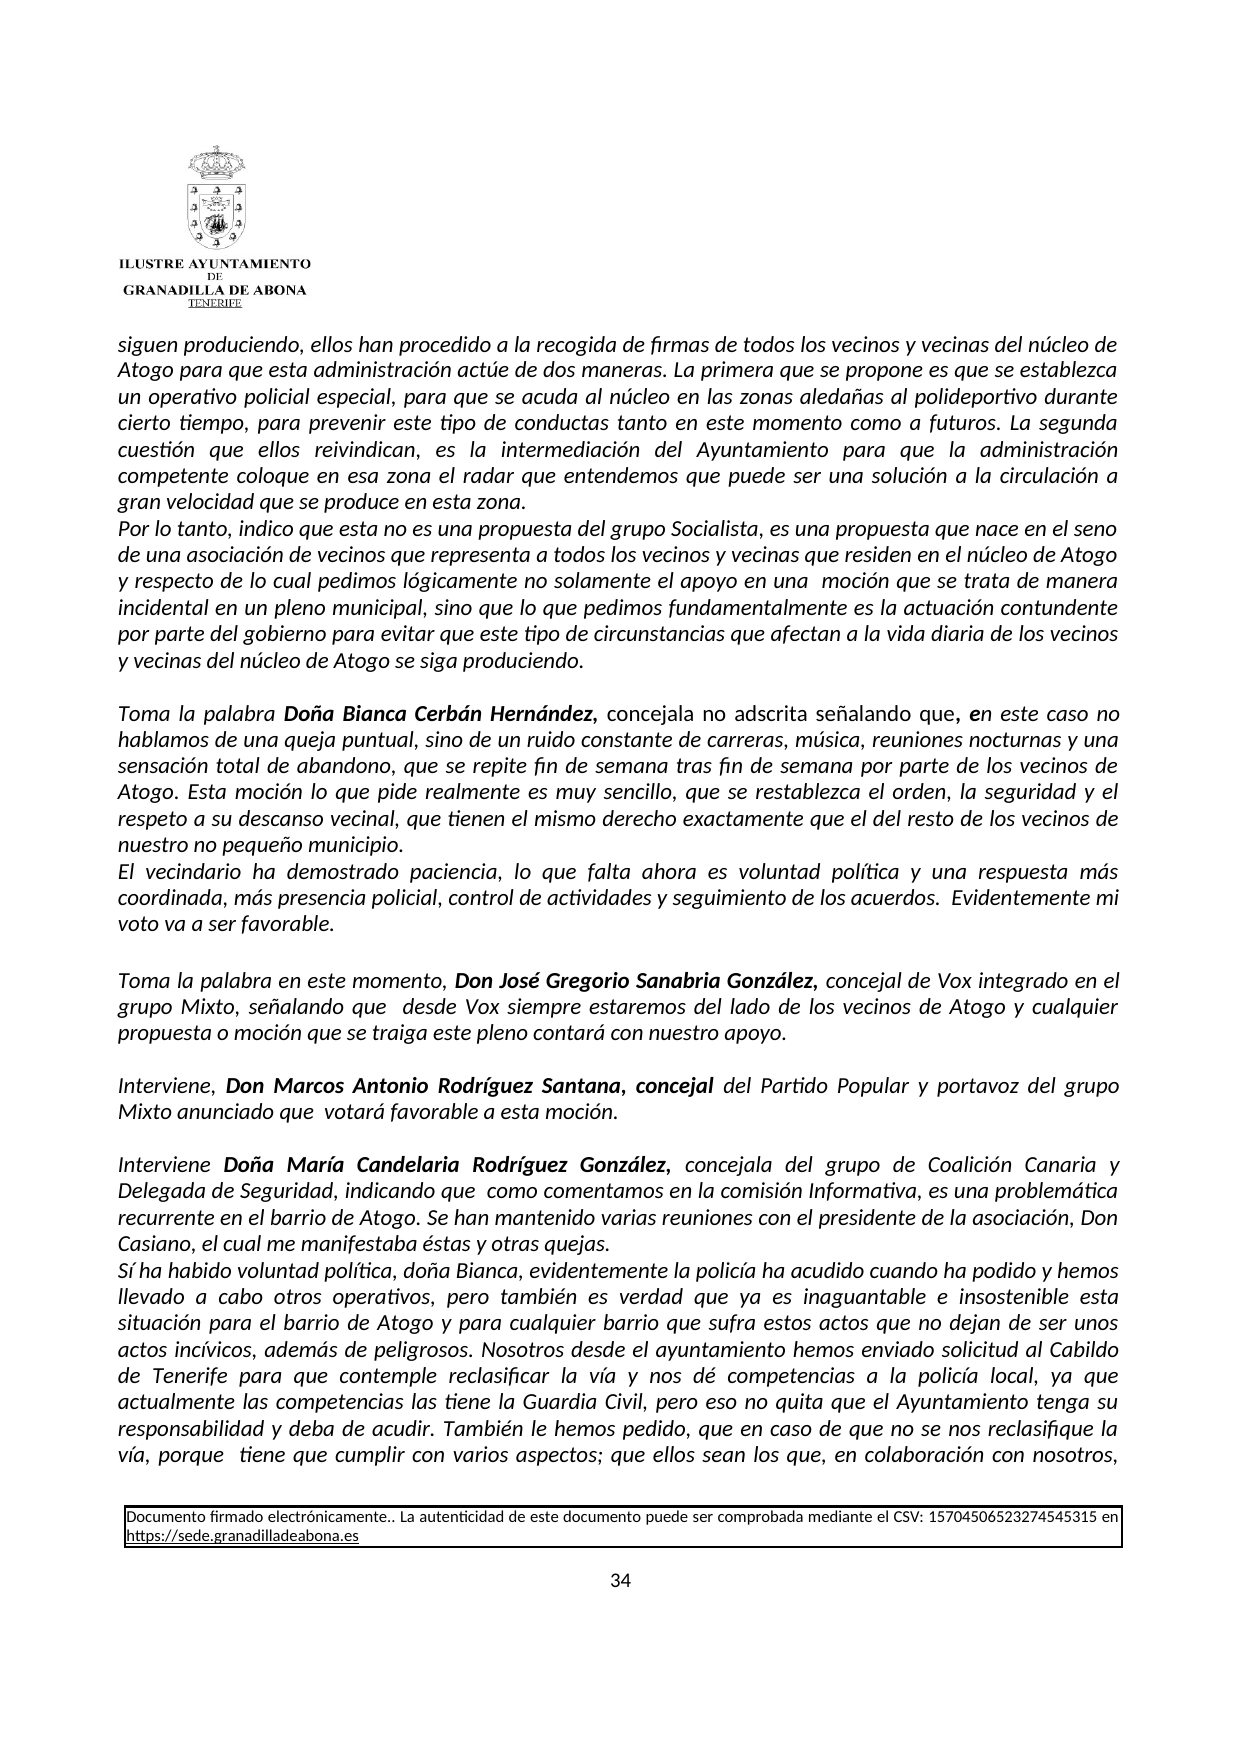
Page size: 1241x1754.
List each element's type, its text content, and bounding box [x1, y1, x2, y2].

text Sí ha habido voluntad política, doña Bianca, evidentemente la policía ha acudido cuando ha podido y hemos llevado a cabo otros operativos, pero también es verdad que ya es inaguantable e insostenible esta situación para el barrio de Atogo y para cualquier barrio que sufra estos actos que no dejan de ser unos actos incívicos, además de peligrosos. Nosotros desde el ayuntamiento hemos enviado solicitud al Cabildo de Tenerife para que contemple reclasificar la vía y nos dé competencias a la policía local, ya que actualmente las competencias las tiene la Guardia Civil, pero eso no quita que el Ayuntamiento tenga su responsabilidad y deba de acudir. También le hemos pedido, que en caso de que no se nos reclasifique la vía, porque tiene que cumplir con varios aspectos; que ellos sean los que, en colaboración con nosotros, [118, 1257, 1123, 1468]
text Interviene, Don Marcos Antonio Rodríguez Santana, concejal del Partido Popular y portavoz del grupo Mixto anunciado que votará favorable a esta moción. [118, 1073, 1123, 1126]
text El vecindario ha demostrado paciencia, lo que falta ahora es voluntad política y una respuesta más coordinada, más presencia policial, control de actividades y seguimiento de los acuerdos. Evidentemente mi voto va a ser favorable. [118, 858, 1123, 937]
text Toma la palabra en este momento, Don José Gregorio Sanabria González, concejal de Vox integrado en el grupo Mixto, señalando que desde Vox siempre estaremos del lado de los vecinos de Atogo y cualquier propuesta o moción que se traiga este pleno contará con nuestro apoyo. [118, 968, 1123, 1047]
text siguen produciendo, ellos han procedido a la recogida de firmas de todos los vecinos y vecinas del núcleo de Atogo para que esta administración actúe de dos maneras. La primera que se propone es que se establezca un operativo policial especial, para que se acuda al núcleo en las zonas aledañas al polideportivo durante cierto tiempo, para prevenir este tipo de conductas tanto en este momento como a futuros. La segunda cuestión que ellos reivindican, es la intermediación del Ayuntamiento para que la administración competente coloque en esa zona el radar que entendemos que puede ser una solución a la circulación a gran velocidad que se produce en esta zona. [118, 331, 1123, 515]
text Toma la palabra Doña Bianca Cerbán Hernández, concejala no adscrita señalando que, en este caso no hablamos de una queja puntual, sino de un ruido constante de carreras, música, reuniones nocturnas y una sensación total de abandono, que se repite fin de semana tras fin de semana por parte de los vecinos de Atogo. Esta moción lo que pide realmente es muy sencillo, que se restablezca el orden, la seguridad y el respeto a su descanso vecinal, que tienen el mismo derecho exactamente que el del resto de los vecinos de nuestro no pequeño municipio. [118, 700, 1123, 858]
text Interviene Doña María Candelaria Rodríguez González, concejala del grupo de Coalición Canaria y Delegada de Seguridad, indicando que como comentamos en la comisión Informativa, es una problemática recurrente en el barrio de Atogo. Se han mantenido varias reuniones con el presidente de la asociación, Don Casiano, el cual me manifestaba éstas y otras quejas. [118, 1152, 1123, 1257]
text Por lo tanto, indico que esta no es una propuesta del grupo Socialista, es una propuesta que nace en el seno de una asociación de vecinos que representa a todos los vecinos y vecinas que residen en el núcleo de Atogo y respecto de lo cual pedimos lógicamente no solamente el apoyo en una moción que se trata de manera incidental en un pleno municipal, sino que lo que pedimos fundamentalmente es la actuación contundente por parte del gobierno para evitar que este tipo de circunstancias que afectan a la vida diaria de los vecinos y vecinas del núcleo de Atogo se siga produciendo. [118, 516, 1123, 674]
